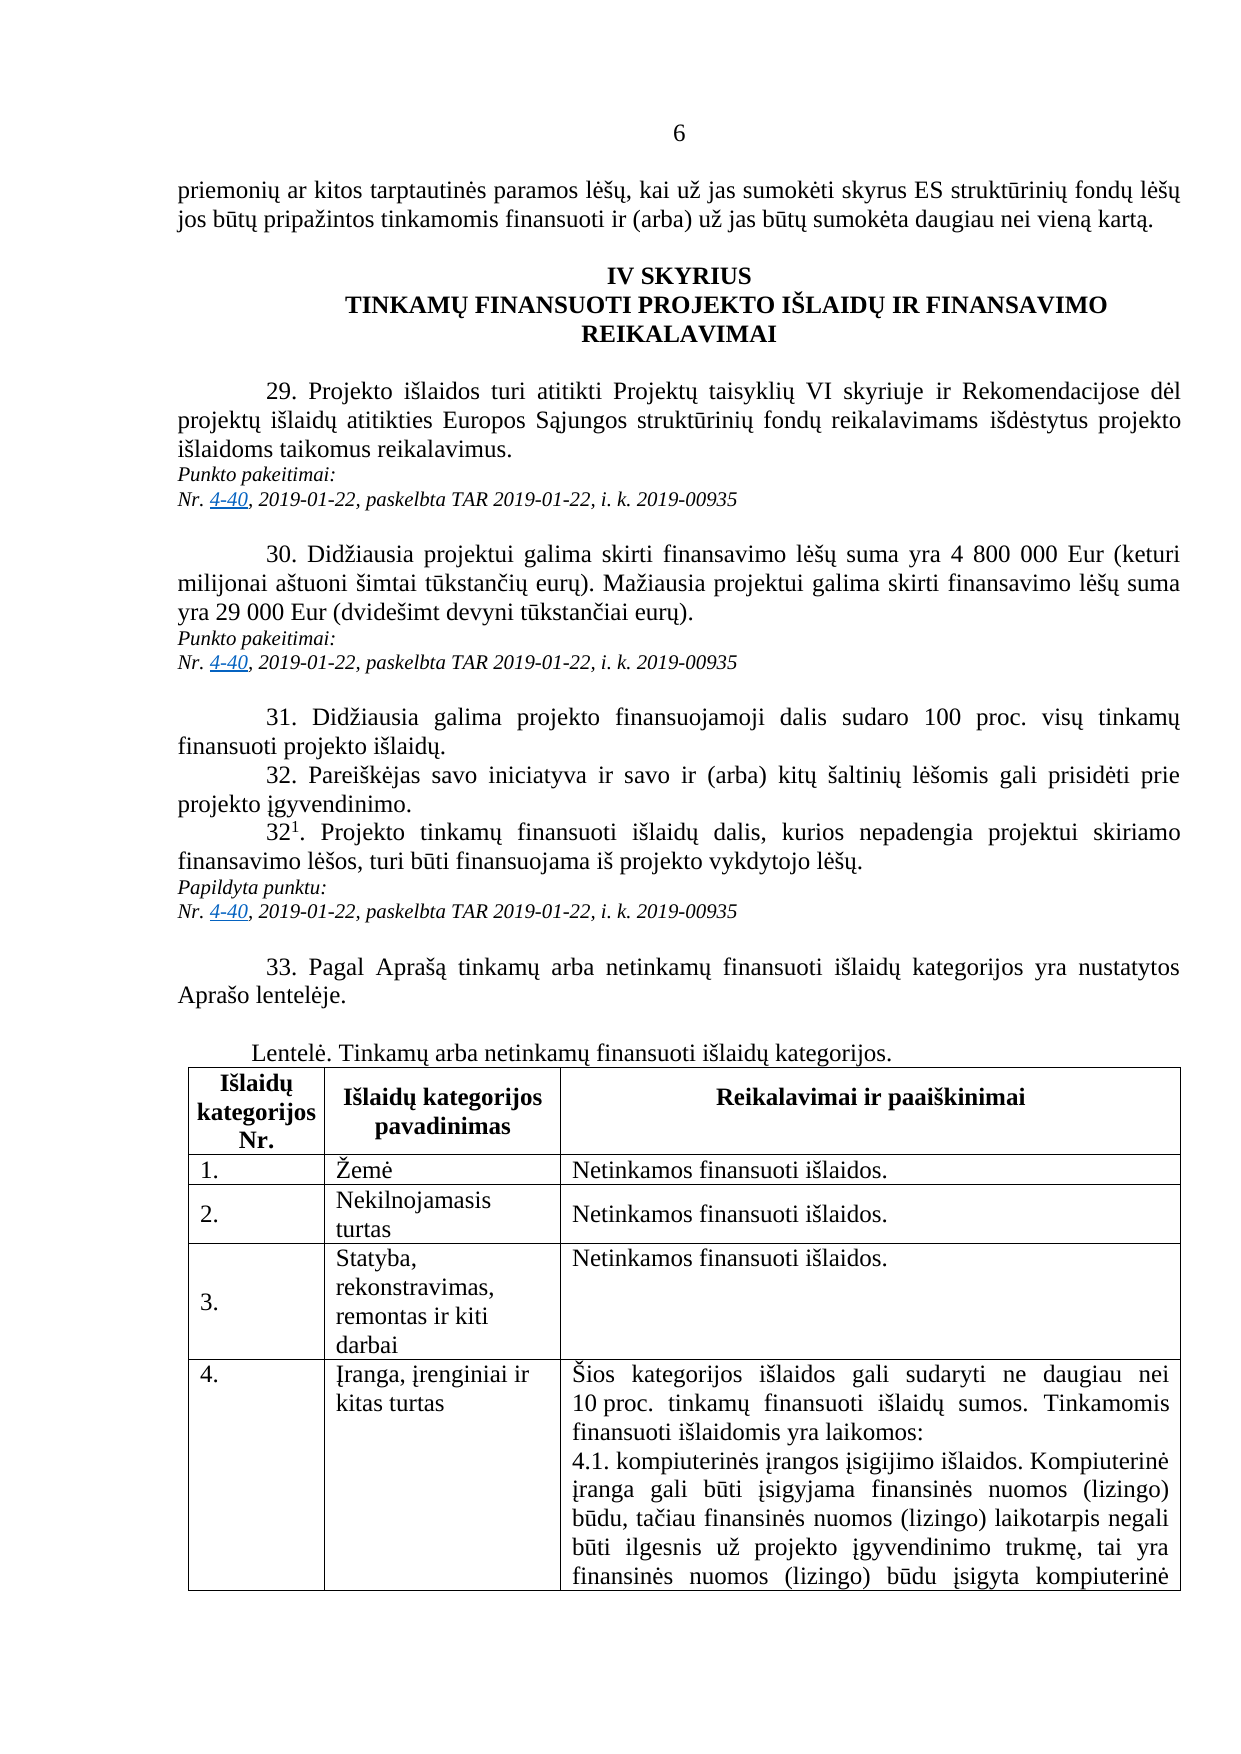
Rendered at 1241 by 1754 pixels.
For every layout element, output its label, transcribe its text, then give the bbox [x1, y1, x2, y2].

text Nr. 4-40, 2019-01-22, paskelbta TAR 2019-01-22, i. k. 2019-00935 [177, 486, 1181, 511]
text Nr. 4-40, 2019-01-22, paskelbta TAR 2019-01-22, i. k. 2019-00935 [177, 899, 1181, 923]
table_header Išlaidų kategorijos pavadinimas [325, 1068, 560, 1154]
text Punkto pakeitimai: [177, 462, 1181, 486]
text IV SKYRIUS [177, 261, 1181, 290]
table_cell Nekilnojamasis turtas [325, 1185, 560, 1242]
table_cell 1. [189, 1155, 324, 1184]
text 31. Didžiausia galima projekto finansuojamoji dalis sudaro 100 proc. visų tinkamų finansuoti projekto išlaidų. [177, 702, 1181, 760]
text Punkto pakeitimai: [177, 626, 1181, 649]
table_cell 4. [189, 1360, 324, 1589]
table_header Išlaidų kategorijos Nr. [189, 1068, 324, 1154]
table_cell Netinkamos finansuoti išlaidos. [561, 1244, 1180, 1358]
text Papildyta punktu: [177, 875, 1181, 899]
text TINKAMŲ FINANSUOTI PROJEKTO IŠLAIDŲ IR FINANSAVIMO REIKALAVIMAI [177, 290, 1181, 347]
text Nr. 4-40, 2019-01-22, paskelbta TAR 2019-01-22, i. k. 2019-00935 [177, 649, 1181, 674]
text 30. Didžiausia projektui galima skirti finansavimo lėšų suma yra 4 800 000 Eur (keturi milijonai aštuoni šimtai tūkstančių eurų). Mažiausia projektui galima skirti finansavimo lėšų suma yra 29 000 Eur (dvidešimt devyni tūkstančiai eurų). [177, 539, 1181, 626]
table_cell Šios kategorijos išlaidos gali sudaryti ne daugiau nei 10 proc. tinkamų finansuoti išlaidų sumos. Tinkamomis finansuoti išlaidomis yra laikomos: 4.1. kompiuterinės įrangos įsigijimo išlaidos. Kompiuterinė įranga gali būti įsigyjama finansinės nuomos (lizingo) būdu, tačiau finansinės nuomos (lizingo) laikotarpis negali būti ilgesnis už projekto įgyvendinimo trukmę, tai yra finansinės nuomos (lizingo) būdu įsigyta kompiuterinė [561, 1360, 1180, 1589]
text 32. Pareiškėjas savo iniciatyva ir savo ir (arba) kitų šaltinių lėšomis gali prisidėti prie projekto įgyvendinimo. [177, 760, 1181, 817]
table_header Reikalavimai ir paaiškinimai [561, 1068, 1180, 1154]
table_cell 2. [189, 1185, 324, 1242]
table_cell Žemė [325, 1155, 560, 1184]
table_cell Netinkamos finansuoti išlaidos. [561, 1185, 1180, 1242]
text Lentelė. Tinkamų arba netinkamų finansuoti išlaidų kategorijos. [177, 1038, 1181, 1067]
text priemonių ar kitos tarptautinės paramos lėšų, kai už jas sumokėti skyrus ES struktūrinių fondų lėšų jos būtų pripažintos tinkamomis finansuoti ir (arba) už jas būtų sumokėta daugiau nei vieną kartą. [177, 175, 1181, 232]
text 33. Pagal Aprašą tinkamų arba netinkamų finansuoti išlaidų kategorijos yra nustatytos Aprašo lentelėje. [177, 952, 1181, 1009]
table_cell Statyba, rekonstravimas, remontas ir kiti darbai [325, 1244, 560, 1358]
table_cell 3. [189, 1244, 324, 1358]
text 321. Projekto tinkamų finansuoti išlaidų dalis, kurios nepadengia projektui skiriamo finansavimo lėšos, turi būti finansuojama iš projekto vykdytojo lėšų. [177, 817, 1181, 875]
text 29. Projekto išlaidos turi atitikti Projektų taisyklių VI skyriuje ir Rekomendacijose dėl projektų išlaidų atitikties Europos Sąjungos struktūrinių fondų reikalavimams išdėstytus projekto išlaidoms taikomus reikalavimus. [177, 376, 1181, 462]
table_cell Įranga, įrenginiai ir kitas turtas [325, 1360, 560, 1589]
table_cell Netinkamos finansuoti išlaidos. [561, 1155, 1180, 1184]
